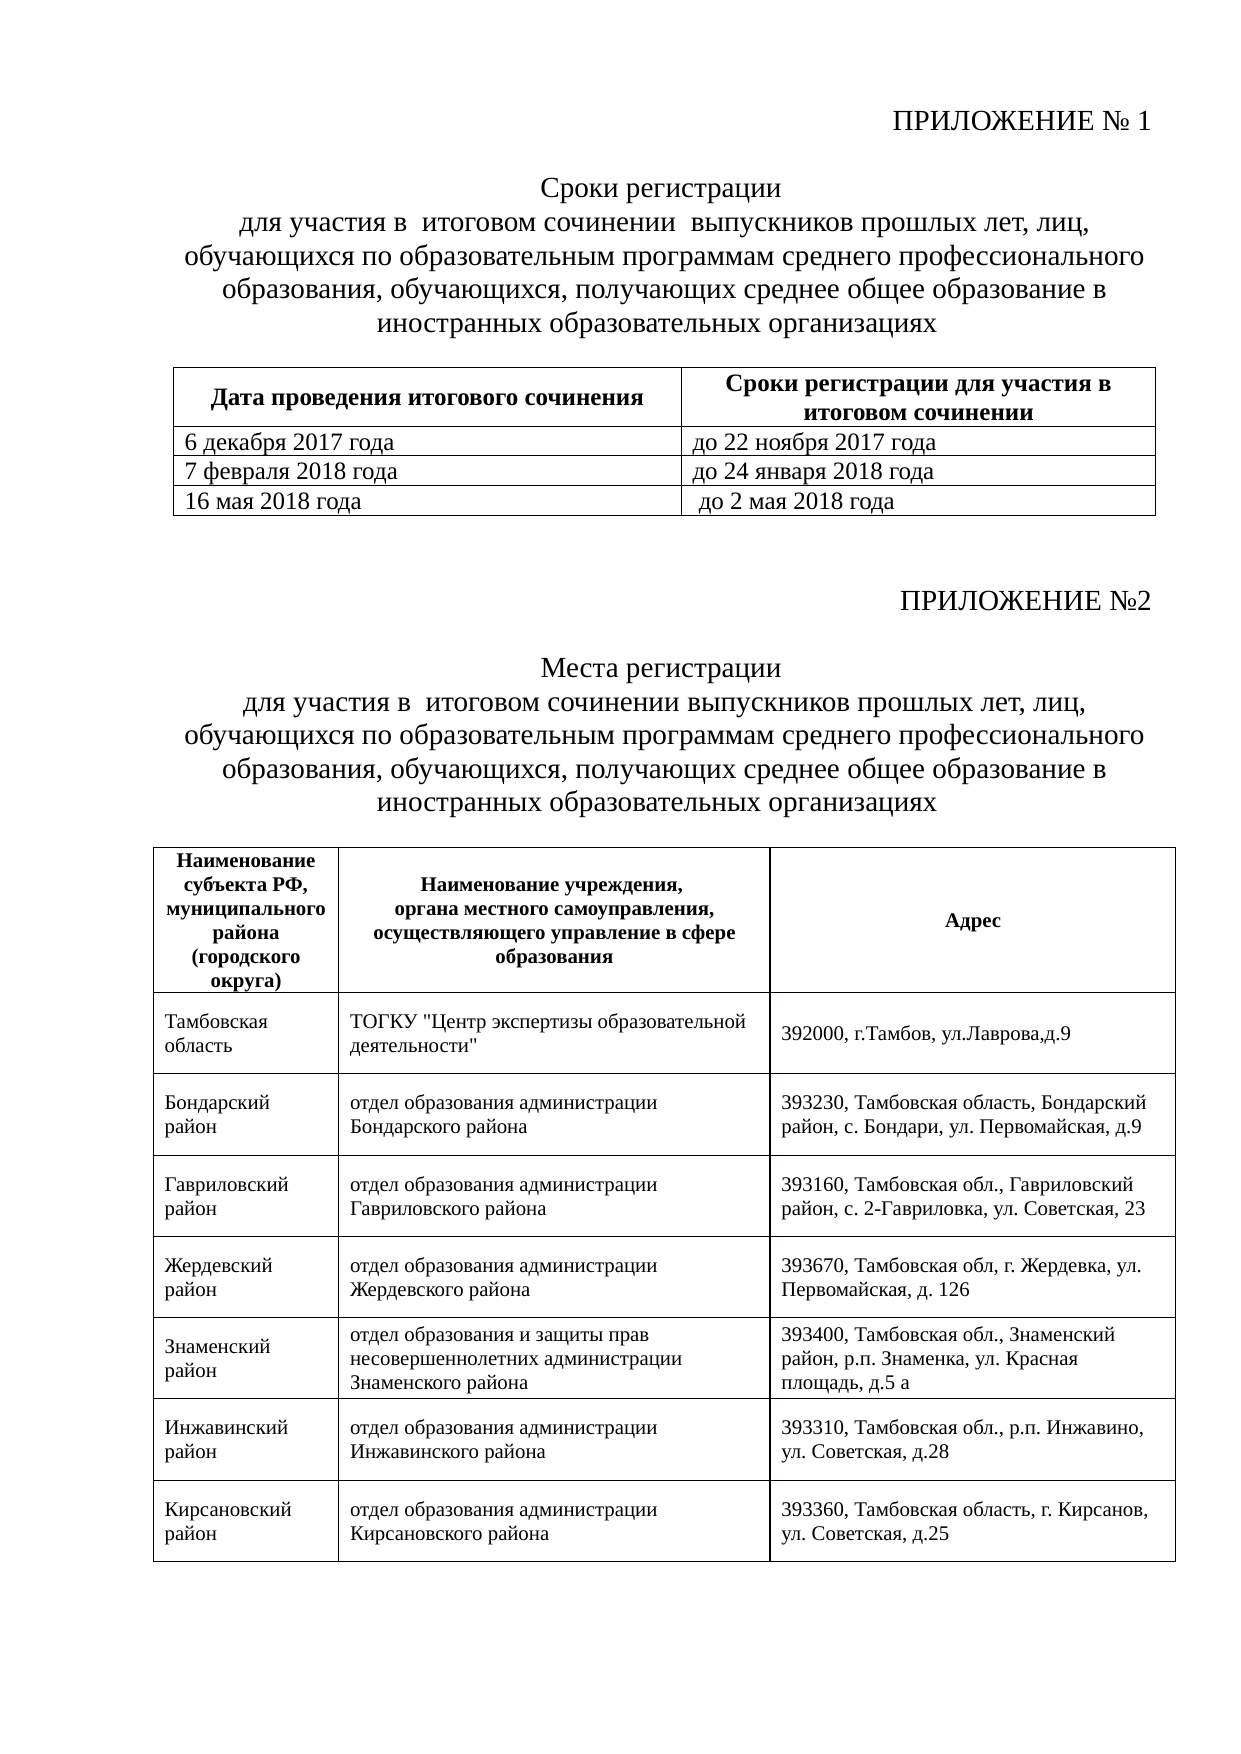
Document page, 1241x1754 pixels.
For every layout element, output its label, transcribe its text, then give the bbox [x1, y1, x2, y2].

table_cell до 24 января 2018 года [682, 456, 1155, 485]
table_cell Кирсановский район [154, 1481, 338, 1561]
table_cell ТОГКУ "Центр экспертизы образовательной деятельности" [339, 993, 769, 1073]
table_cell Знаменский район [154, 1318, 338, 1398]
table_cell 393230, Тамбовская область, Бондарский район, с. Бондари, ул. Первомайская, д.9 [771, 1074, 1175, 1154]
table_header Наименование субъекта РФ, муниципального района (городского округа) [154, 848, 338, 992]
table_cell отдел образования администрации Гавриловского района [339, 1156, 769, 1236]
table_cell 16 мая 2018 года [174, 486, 681, 515]
text Сроки регистрации [177, 171, 1152, 204]
table_cell Тамбовская область [154, 993, 338, 1073]
table_header Адрес [771, 848, 1175, 992]
text Места регистрации [177, 650, 1152, 684]
table_cell до 2 мая 2018 года [682, 486, 1155, 515]
table_cell 393670, Тамбовская обл, г. Жердевка, ул. Первомайская, д. 126 [771, 1237, 1175, 1317]
text ПРИЛОЖЕНИЕ №2 [177, 583, 1152, 617]
table_cell 393400, Тамбовская обл., Знаменский район, р.п. Знаменка, ул. Красная площадь, д.5 а [771, 1318, 1175, 1398]
table_cell Жердевский район [154, 1237, 338, 1317]
table_cell 393360, Тамбовская область, г. Кирсанов, ул. Советская, д.25 [771, 1481, 1175, 1561]
table_cell отдел образования администрации Жердевского района [339, 1237, 769, 1317]
table_cell 393310, Тамбовская обл., р.п. Инжавино, ул. Советская, д.28 [771, 1399, 1175, 1479]
text для участия в итоговом сочинении выпускников прошлых лет, лиц, обучающихся по образовательным программам среднего профессионального образования, обучающихся, получающих среднее общее образование в иностранных образовательных организациях [177, 684, 1152, 818]
text ПРИЛОЖЕНИЕ № 1 [177, 103, 1152, 137]
table_cell 392000, г.Тамбов, ул.Лаврова,д.9 [771, 993, 1175, 1073]
table_cell Бондарский район [154, 1074, 338, 1154]
table_cell отдел образования и защиты прав несовершеннолетних администрации Знаменского района [339, 1318, 769, 1398]
table_header Наименование учреждения, органа местного самоуправления, осуществляющего управление в сфере образования [339, 848, 769, 992]
text для участия в итоговом сочинении выпускников прошлых лет, лиц, обучающихся по образовательным программам среднего профессионального образования, обучающихся, получающих среднее общее образование в иностранных образовательных организациях [177, 204, 1152, 338]
table_header Сроки регистрации для участия в итоговом сочинении [682, 368, 1155, 426]
table_cell Инжавинский район [154, 1399, 338, 1479]
table_cell 393160, Тамбовская обл., Гавриловский район, с. 2-Гавриловка, ул. Советская, 23 [771, 1156, 1175, 1236]
table_cell до 22 ноября 2017 года [682, 427, 1155, 455]
table_cell отдел образования администрации Бондарского района [339, 1074, 769, 1154]
table_cell отдел образования администрации Кирсановского района [339, 1481, 769, 1561]
table_header Дата проведения итогового сочинения [174, 368, 681, 426]
table_cell отдел образования администрации Инжавинского района [339, 1399, 769, 1479]
table_cell 7 февраля 2018 года [174, 456, 681, 485]
table_cell 6 декабря 2017 года [174, 427, 681, 455]
table_cell Гавриловский район [154, 1156, 338, 1236]
